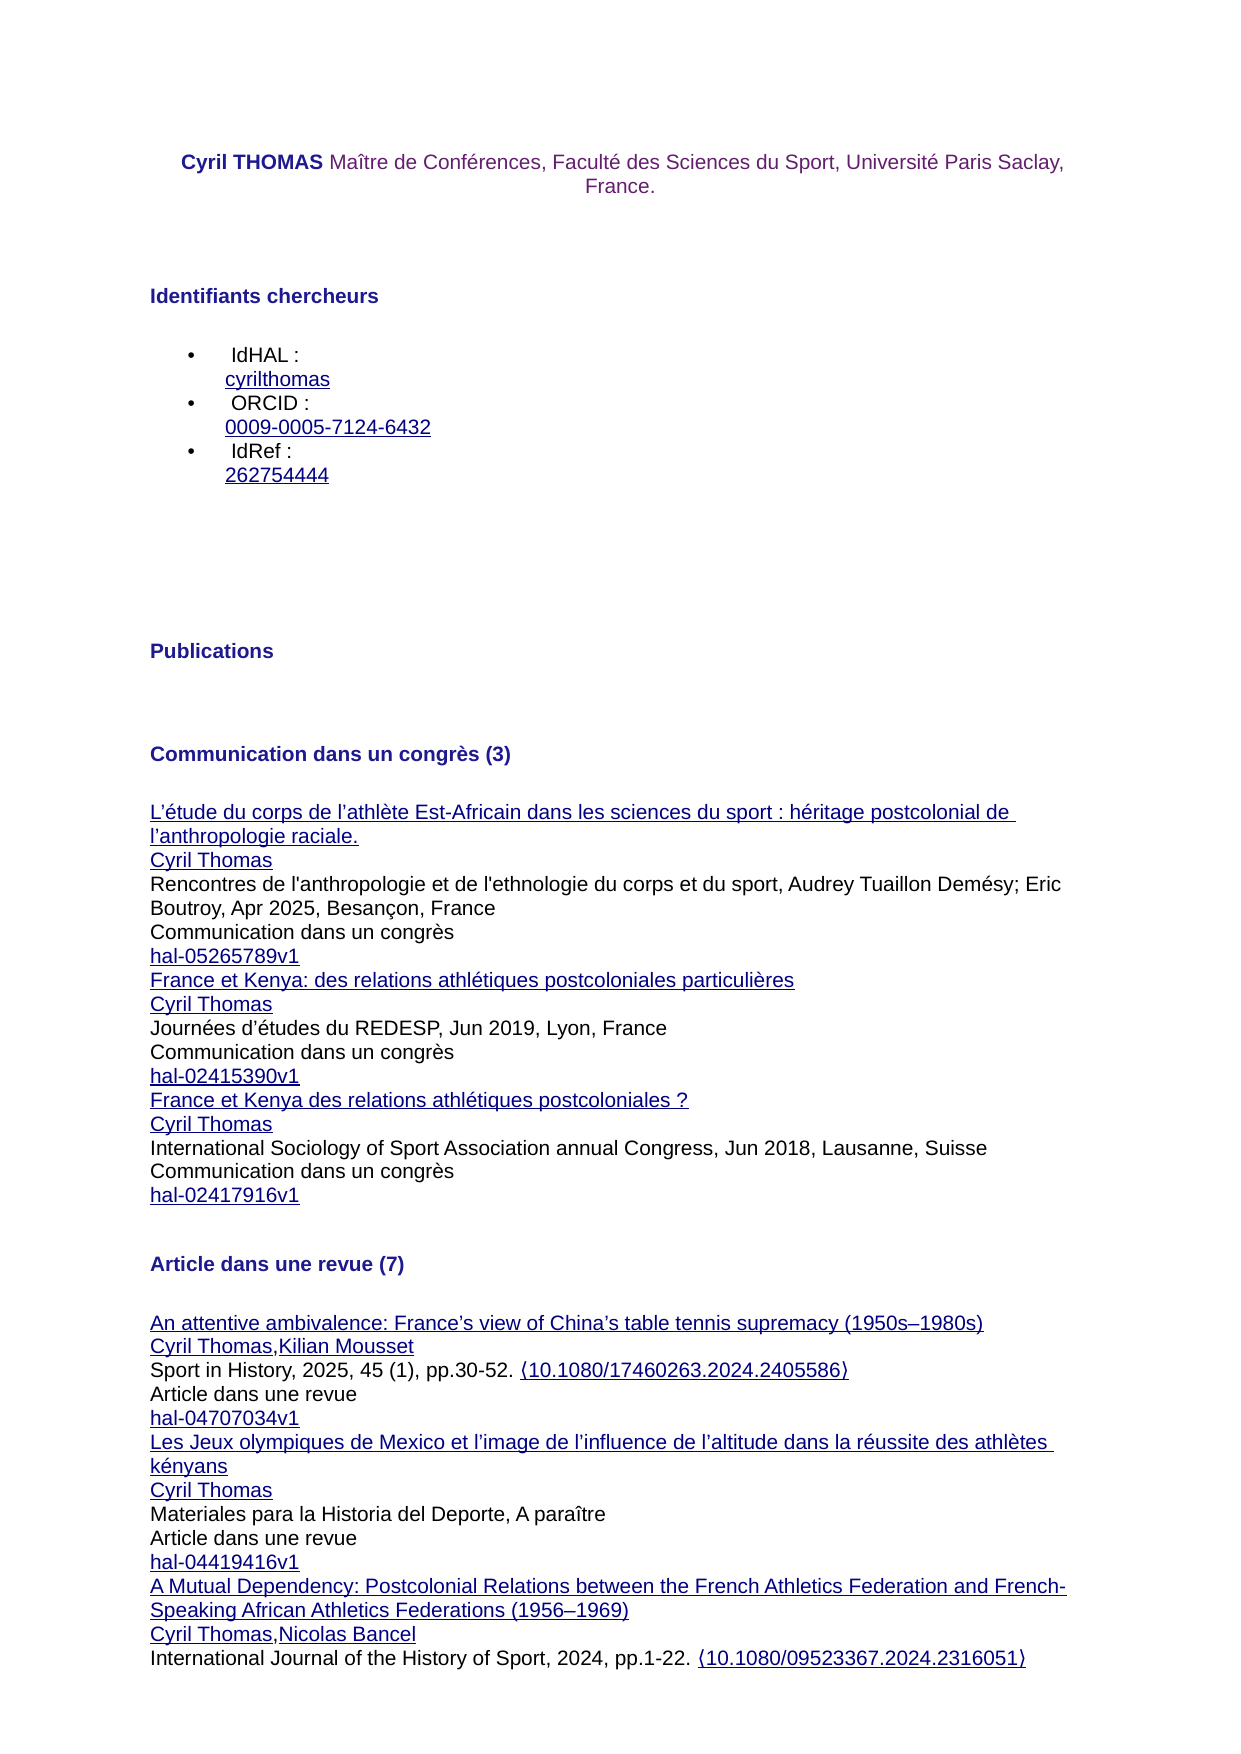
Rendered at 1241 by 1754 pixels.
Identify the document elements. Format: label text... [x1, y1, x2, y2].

list ORCID : [187, 391, 1090, 414]
table_header L’étude du corps de l’athlète Est-Africain dans les sciences du sport : héritage postcolonial de l’anthropologie raciale. Cyril Thomas Rencontres de l'anthropologie et de l'ethnologie du corps et du sport, Audrey Tuaillon Demésy; Eric Boutroy, Apr 2025, Besançon, France Communication dans un congrès hal-05265789v1 [150, 800, 1090, 968]
list cyrilthomas [187, 367, 1090, 391]
list 0009-0005-7124-6432 [187, 414, 1090, 438]
subtitle Publications [150, 638, 1090, 662]
list IdHAL : [187, 343, 1090, 367]
table_header An attentive ambivalence: France’s view of China’s table tennis supremacy (1950s–1980s) Cyril Thomas,Kilian Mousset Sport in History, 2025, 45 (1), pp.30-52. ⟨10.1080/17460263.2024.2405586⟩ Article dans une revue hal-04707034v1 [150, 1310, 1090, 1430]
table_cell A Mutual Dependency: Postcolonial Relations between the French Athletics Federation and French-Speaking African Athletics Federations (1956–1969) Cyril Thomas,Nicolas Bancel International Journal of the History of Sport, 2024, pp.1-22. ⟨10.1080/09523367.2024.2316051⟩ [150, 1574, 1090, 1670]
subtitle Article dans une revue (7) [150, 1252, 1090, 1276]
table_cell Les Jeux olympiques de Mexico et l’image de l’influence de l’altitude dans la réussite des athlètes kényans Cyril Thomas Materiales para la Historia del Deporte, A paraître Article dans une revue hal-04419416v1 [150, 1430, 1090, 1574]
list IdRef : [187, 438, 1090, 462]
table_cell France et Kenya: des relations athlétiques postcoloniales particulières Cyril Thomas Journées d’études du REDESP, Jun 2019, Lyon, France Communication dans un congrès hal-02415390v1 [150, 968, 1090, 1087]
subtitle Cyril THOMAS Maître de Conférences, Faculté des Sciences du Sport, Université Paris Saclay, France. [150, 150, 1090, 198]
subtitle Identifiants chercheurs [150, 284, 1090, 308]
table_cell France et Kenya des relations athlétiques postcoloniales ? Cyril Thomas International Sociology of Sport Association annual Congress, Jun 2018, Lausanne, Suisse Communication dans un congrès hal-02417916v1 [150, 1088, 1090, 1207]
subtitle Communication dans un congrès (3) [150, 742, 1090, 766]
list 262754444 [187, 462, 1090, 486]
